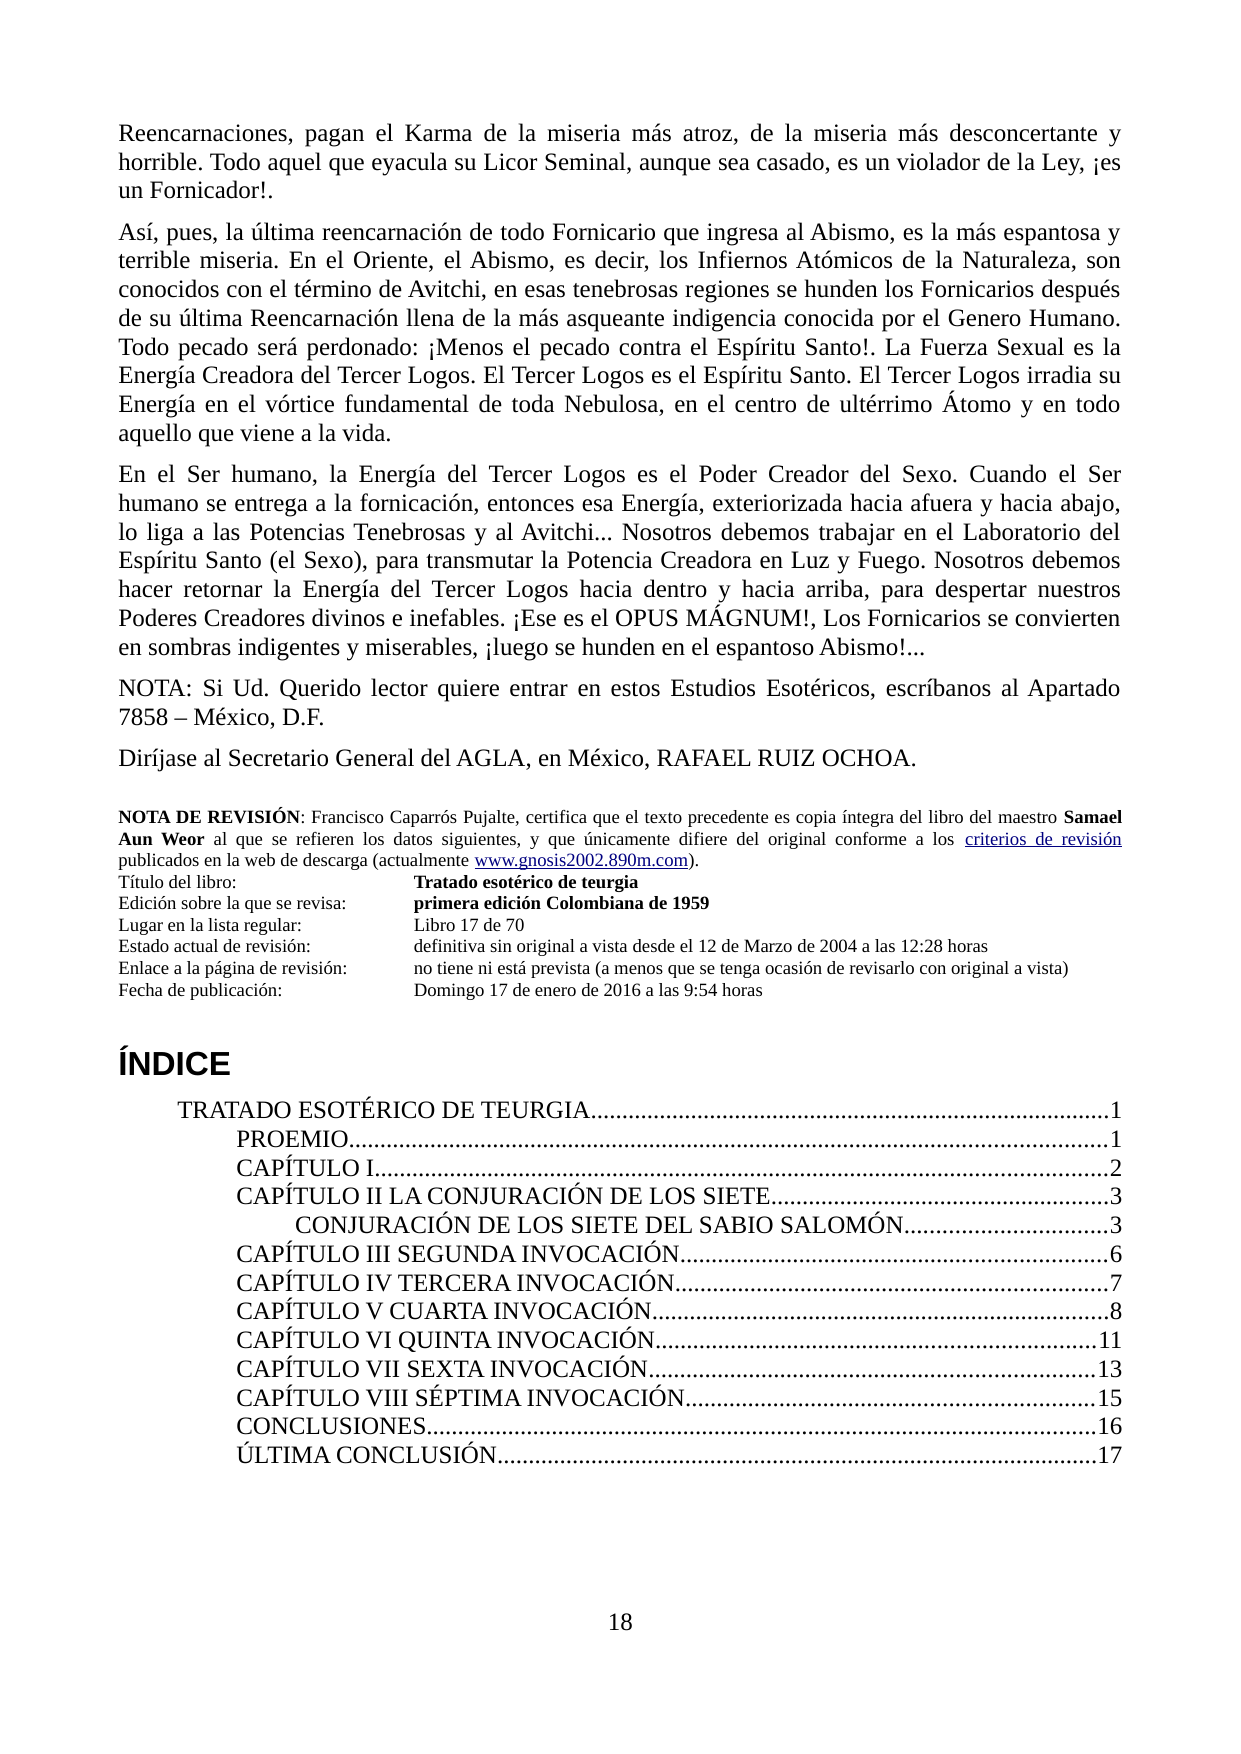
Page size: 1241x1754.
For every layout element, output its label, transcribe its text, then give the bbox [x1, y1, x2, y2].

text Así, pues, la última reencarnación de todo Fornicario que ingresa al Abismo, es la más espantosa y terrible miseria. En el Oriente, el Abismo, es decir, los Infiernos Atómicos de la Naturaleza, son conocidos con el término de Avitchi, en esas tenebrosas regiones se hunden los Fornicarios después de su última Reencarnación llena de la más asqueante indigencia conocida por el Genero Humano. Todo pecado será perdonado: ¡Menos el pecado contra el Espíritu Santo!. La Fuerza Sexual es la Energía Creadora del Tercer Logos. El Tercer Logos es el Espíritu Santo. El Tercer Logos irradia su Energía en el vórtice fundamental de toda Nebulosa, en el centro de ultérrimo Átomo y en todo aquello que viene a la vida. [118, 217, 1122, 447]
text Lugar en la lista regular: Libro 17 de 70 [118, 914, 1122, 935]
text CAPÍTULO V CUARTA INVOCACIÓN 8 [236, 1296, 1122, 1325]
text CAPÍTULO IV TERCERA INVOCACIÓN 7 [236, 1268, 1122, 1296]
text CONCLUSIONES 16 [236, 1411, 1122, 1440]
text Edición sobre la que se revisa: primera edición Colombiana de 1959 [118, 892, 1122, 914]
text Fecha de publicación: Domingo 17 de enero de 2016 a las 9:54 horas [118, 978, 1122, 1000]
text NOTA: Si Ud. Querido lector quiere entrar en estos Estudios Esotéricos, escríbanos al Apartado 7858 – México, D.F. [118, 673, 1122, 731]
text En el Ser humano, la Energía del Tercer Logos es el Poder Creador del Sexo. Cuando el Ser humano se entrega a la fornicación, entonces esa Energía, exteriorizada hacia afuera y hacia abajo, lo liga a las Potencias Tenebrosas y al Avitchi... Nosotros debemos trabajar en el Laboratorio del Espíritu Santo (el Sexo), para transmutar la Potencia Creadora en Luz y Fuego. Nosotros debemos hacer retornar la Energía del Tercer Logos hacia dentro y hacia arriba, para despertar nuestros Poderes Creadores divinos e inefables. ¡Ese es el OPUS MÁGNUM!, Los Fornicarios se convierten en sombras indigentes y miserables, ¡luego se hunden en el espantoso Abismo!... [118, 459, 1122, 661]
text PROEMIO 1 [236, 1124, 1122, 1153]
text Título del libro: Tratado esotérico de teurgia [118, 871, 1122, 892]
text CAPÍTULO VIII SÉPTIMA INVOCACIÓN 15 [236, 1383, 1122, 1411]
text TRATADO ESOTÉRICO DE TEURGIA 1 [177, 1095, 1122, 1124]
text Estado actual de revisión: definitiva sin original a vista desde el 12 de Marzo de 2004 a las 12:28 horas [118, 935, 1122, 957]
text CAPÍTULO VI QUINTA INVOCACIÓN 11 [236, 1325, 1122, 1354]
text Diríjase al Secretario General del AGLA, en México, RAFAEL RUIZ OCHOA. [118, 743, 1122, 772]
text CAPÍTULO I 2 [236, 1153, 1122, 1181]
subtitle ÍNDICE [118, 1044, 1122, 1083]
text Reencarnaciones, pagan el Karma de la miseria más atroz, de la miseria más desconcertante y horrible. Todo aquel que eyacula su Licor Seminal, aunque sea casado, es un violador de la Ley, ¡es un Fornicador!. [118, 118, 1122, 204]
text CONJURACIÓN DE LOS SIETE DEL SABIO SALOMÓN 3 [295, 1210, 1122, 1239]
text CAPÍTULO II LA CONJURACIÓN DE LOS SIETE 3 [236, 1181, 1122, 1210]
text CAPÍTULO VII SEXTA INVOCACIÓN 13 [236, 1354, 1122, 1383]
text CAPÍTULO III SEGUNDA INVOCACIÓN 6 [236, 1239, 1122, 1268]
text NOTA DE REVISIÓN: Francisco Caparrós Pujalte, certifica que el texto precedente es copia íntegra del libro del maestro Samael Aun Weor al que se refieren los datos siguientes, y que únicamente difiere del original conforme a los criterios de revisión publicados en la web de descarga (actualmente www.gnosis2002.890m.com). [118, 806, 1122, 871]
text Enlace a la página de revisión: no tiene ni está prevista (a menos que se tenga ocasión de revisarlo con original a vista) [118, 957, 1122, 978]
text ÚLTIMA CONCLUSIÓN 17 [236, 1440, 1122, 1469]
